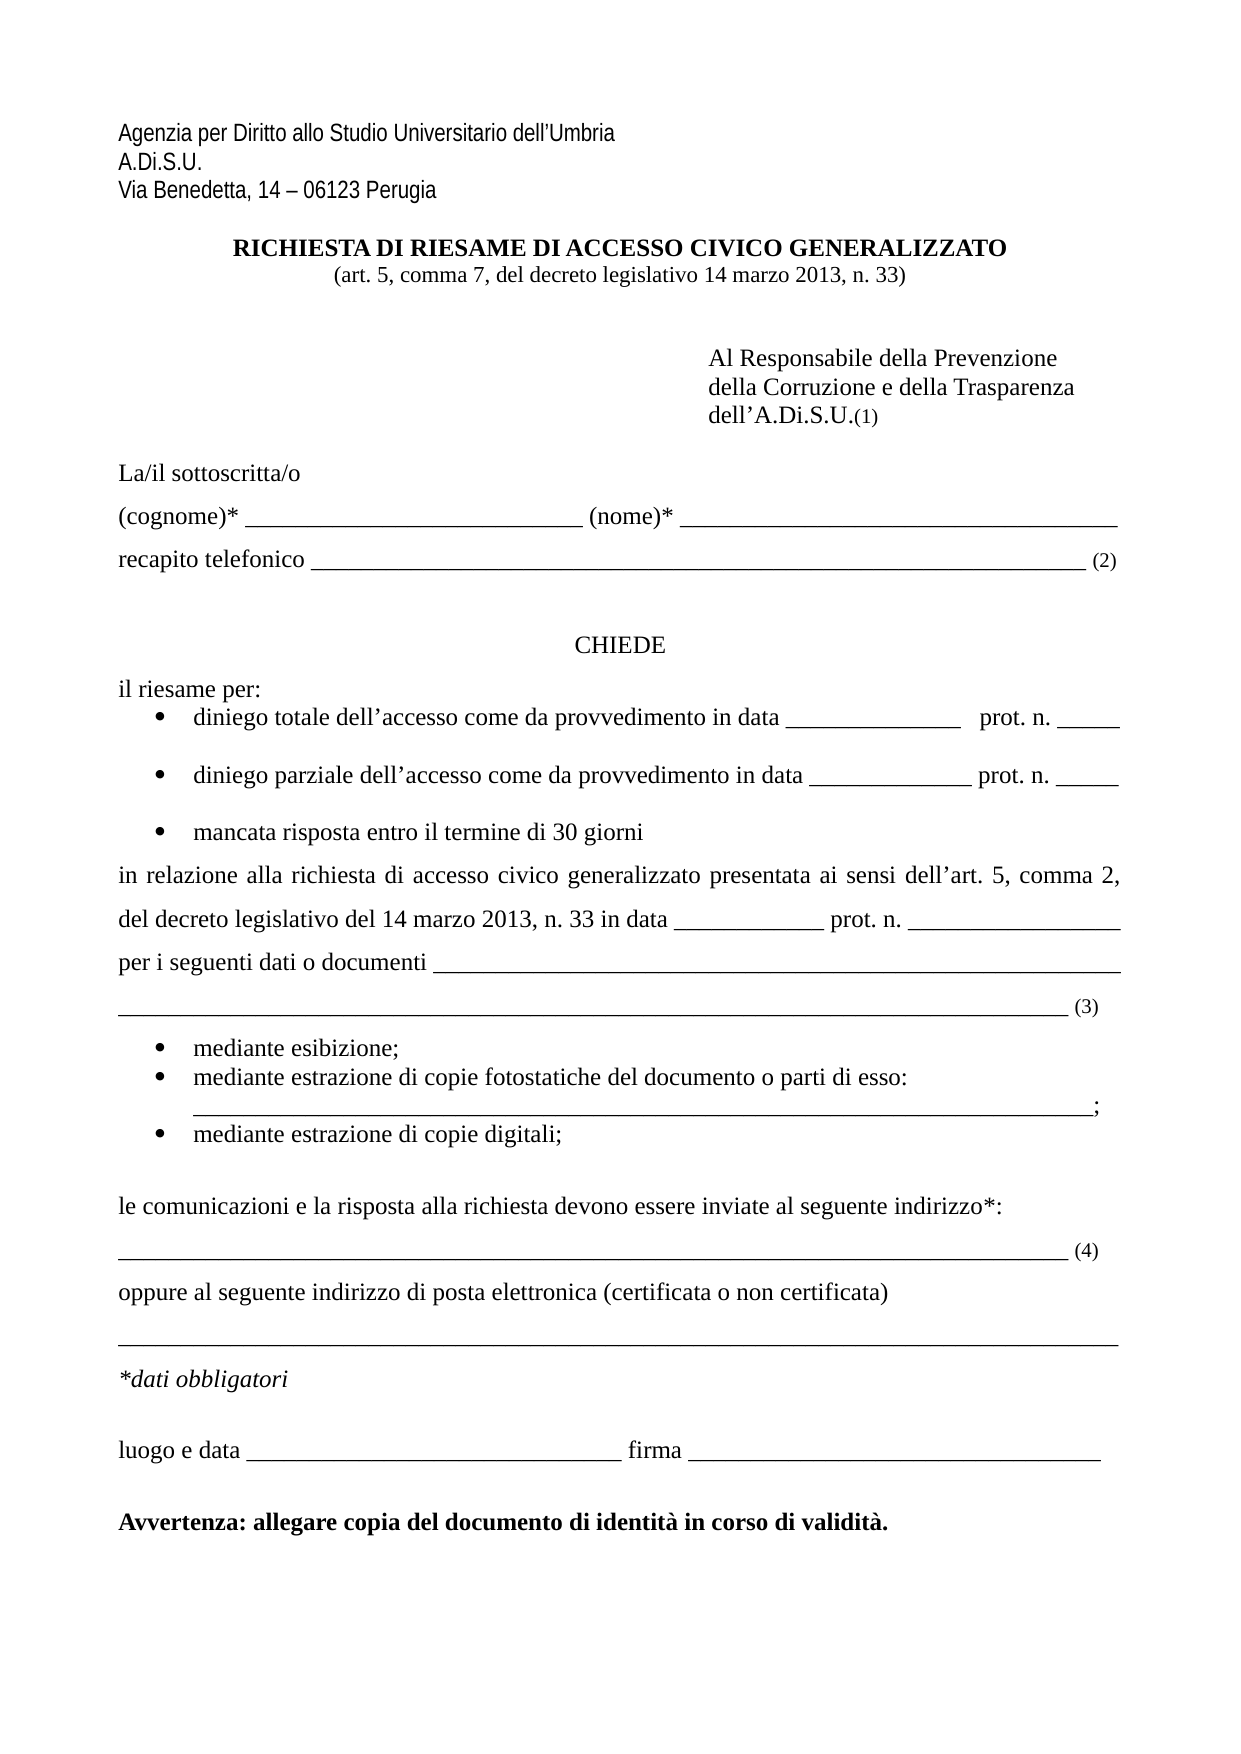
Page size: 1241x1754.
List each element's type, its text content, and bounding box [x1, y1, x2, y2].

list diniego totale dell’accesso come da provvedimento in data ______________ prot. n. _____ [156, 702, 1122, 731]
text *dati obbligatori [118, 1364, 1122, 1392]
list mancata risposta entro il termine di 30 giorni [156, 817, 1122, 846]
text (cognome)* ___________________________ (nome)* ___________________________________ [118, 501, 1122, 530]
text Al Responsabile della Prevenzione [118, 343, 1122, 372]
text le comunicazioni e la risposta alla richiesta devono essere inviate al seguente indirizzo*: [118, 1191, 1122, 1220]
text Avvertenza: allegare copia del documento di identità in corso di validità. [118, 1507, 1122, 1536]
text per i seguenti dati o documenti _______________________________________________________ [118, 947, 1122, 976]
list diniego parziale dell’accesso come da provvedimento in data _____________ prot. n. _____ [156, 760, 1122, 789]
text in relazione alla richiesta di accesso civico generalizzato presentata ai sensi dell’art. 5, comma 2, del decreto legislativo del 14 marzo 2013, n. 33 in data ____________ prot. n. _________________ [118, 861, 1122, 932]
text dell’A.Di.S.U.(1) [118, 401, 1122, 429]
text RICHIESTA DI RIESAME DI ACCESSO CIVICO GENERALIZZATO (art. 5, comma 7, del decreto legislativo 14 marzo 2013, n. 33) [118, 233, 1122, 288]
list mediante esibizione; [156, 1033, 1122, 1062]
text recapito telefonico ______________________________________________________________ (2) [118, 544, 1122, 573]
text luogo e data ______________________________ firma _________________________________ [118, 1436, 1122, 1464]
text oppure al seguente indirizzo di posta elettronica (certificata o non certificata) [118, 1277, 1122, 1306]
text CHIEDE [118, 631, 1122, 659]
text il riesame per: [118, 674, 1122, 702]
list mediante estrazione di copie digitali; [156, 1119, 1122, 1148]
list mediante estrazione di copie fotostatiche del documento o parti di esso: [156, 1062, 1122, 1091]
text ________________________________________________________________________________ [118, 1321, 1122, 1349]
text La/il sottoscritta/o [118, 458, 1122, 487]
text della Corruzione e della Trasparenza [118, 372, 1122, 401]
list ________________________________________________________________________; [193, 1091, 1122, 1119]
text ____________________________________________________________________________ (3) [118, 990, 1122, 1019]
text ____________________________________________________________________________ (4) [118, 1234, 1122, 1263]
